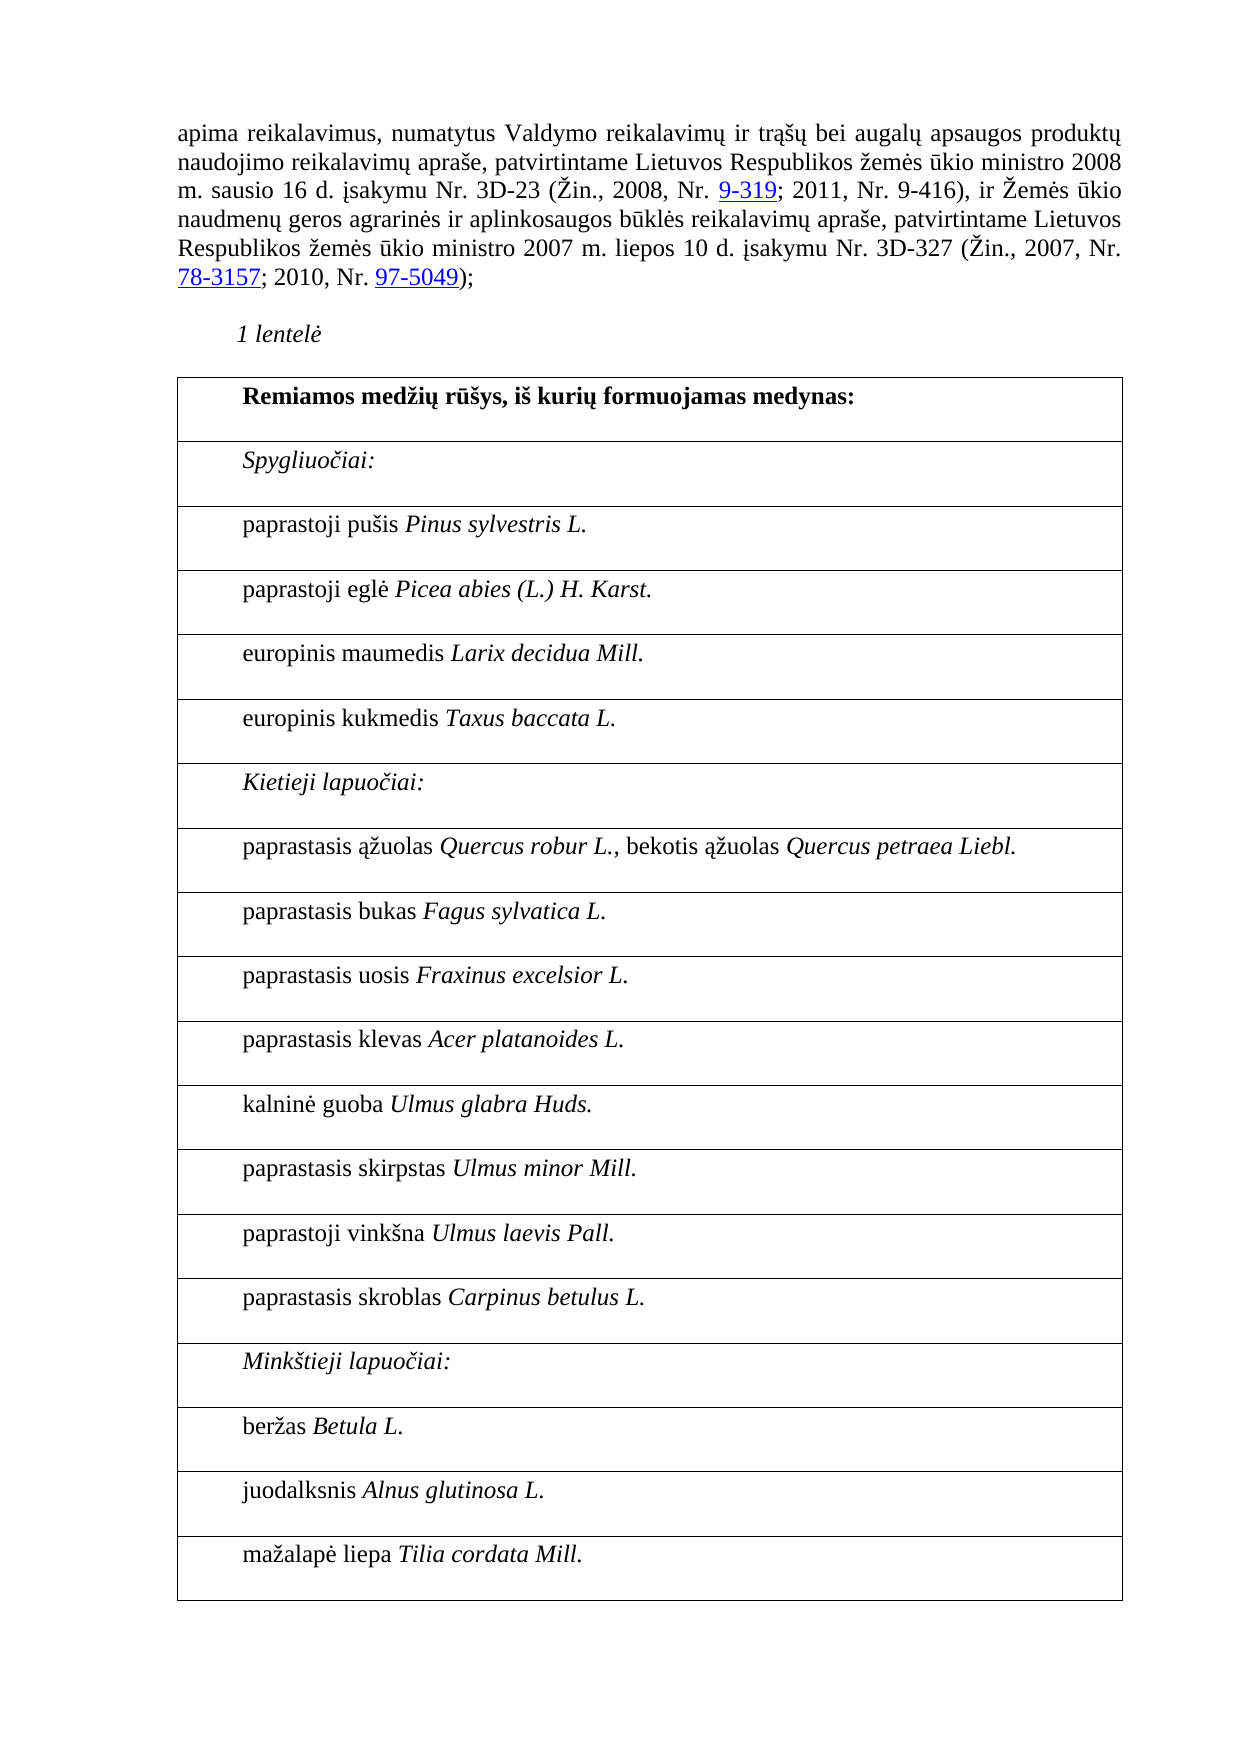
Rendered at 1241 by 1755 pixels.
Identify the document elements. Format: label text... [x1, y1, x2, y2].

table_cell paprastasis skirpstas Ulmus minor Mill. [178, 1150, 1122, 1214]
table_cell paprastoji pušis Pinus sylvestris L. [178, 507, 1122, 570]
table_cell kalninė guoba Ulmus glabra Huds. [178, 1086, 1122, 1149]
table_cell Minkštieji lapuočiai: [178, 1344, 1122, 1407]
text 1 lentelė [177, 319, 1122, 348]
table_cell paprastasis ąžuolas Quercus robur L., bekotis ąžuolas Quercus petraea Liebl. [178, 829, 1122, 892]
table_cell beržas Betula L. [178, 1408, 1122, 1471]
table_cell mažalapė liepa Tilia cordata Mill. [178, 1537, 1122, 1600]
table_cell Kietieji lapuočiai: [178, 764, 1122, 827]
table_cell paprastasis klevas Acer platanoides L. [178, 1022, 1122, 1085]
table_cell paprastoji eglė Picea abies (L.) H. Karst. [178, 571, 1122, 634]
table_cell Spygliuočiai: [178, 442, 1122, 506]
table_cell europinis maumedis Larix decidua Mill. [178, 635, 1122, 699]
table_cell paprastasis skroblas Carpinus betulus L. [178, 1279, 1122, 1342]
table_cell europinis kukmedis Taxus baccata L. [178, 700, 1122, 763]
table_cell paprastasis uosis Fraxinus excelsior L. [178, 957, 1122, 1021]
table_cell paprastasis bukas Fagus sylvatica L. [178, 893, 1122, 956]
table_header Remiamos medžių rūšys, iš kurių formuojamas medynas: [178, 378, 1122, 441]
table_cell juodalksnis Alnus glutinosa L. [178, 1472, 1122, 1536]
text apima reikalavimus, numatytus Valdymo reikalavimų ir trąšų bei augalų apsaugos produktų naudojimo reikalavimų apraše, patvirtintame Lietuvos Respublikos žemės ūkio ministro 2008 m. sausio 16 d. įsakymu Nr. 3D-23 (Žin., 2008, Nr. 9-319; 2011, Nr. 9-416), ir Žemės ūkio naudmenų geros agrarinės ir aplinkosaugos būklės reikalavimų apraše, patvirtintame Lietuvos Respublikos žemės ūkio ministro 2007 m. liepos 10 d. įsakymu Nr. 3D-327 (Žin., 2007, Nr. 78-3157; 2010, Nr. 97-5049); [177, 118, 1122, 291]
table_cell paprastoji vinkšna Ulmus laevis Pall. [178, 1215, 1122, 1278]
